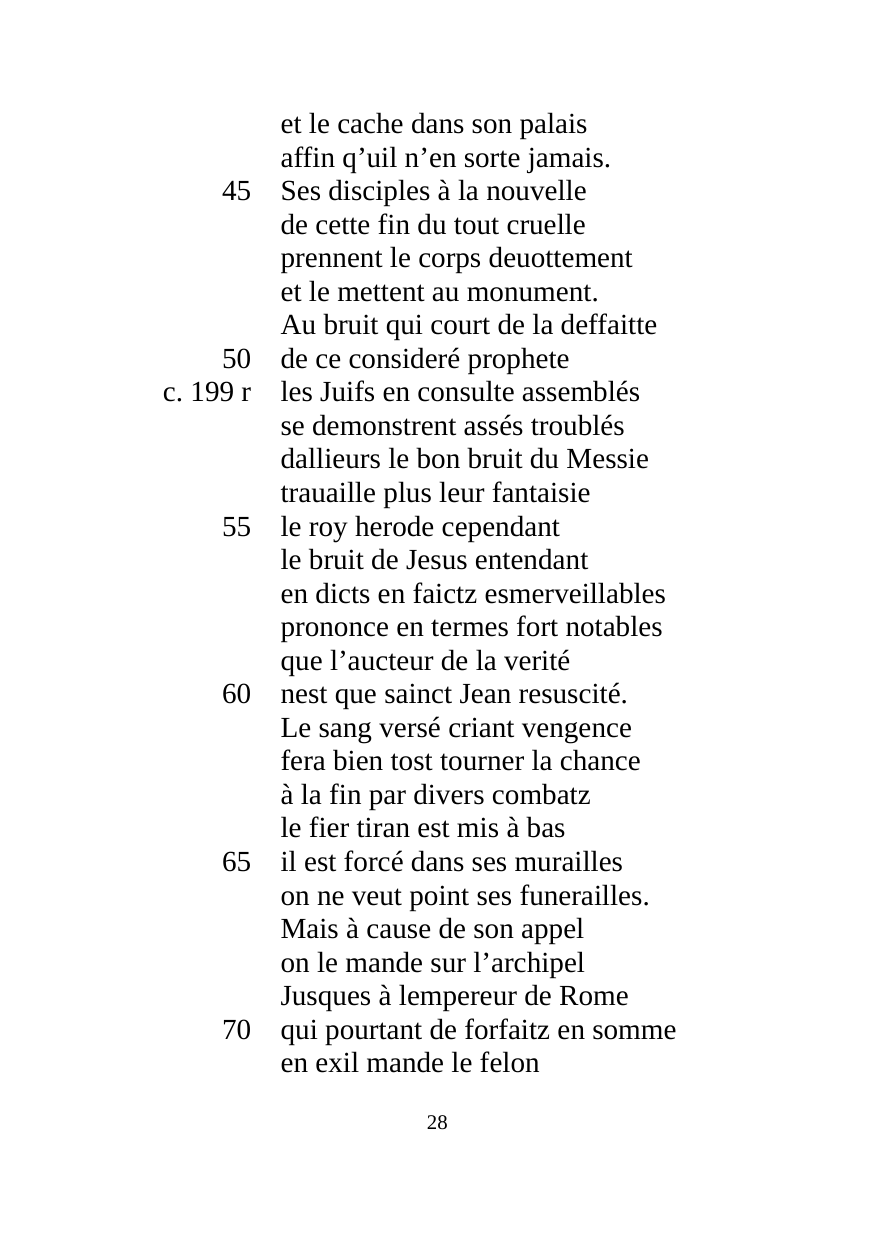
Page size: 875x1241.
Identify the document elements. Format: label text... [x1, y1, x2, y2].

table_cell 65 [106, 844, 280, 1012]
table_cell [106, 106, 280, 173]
table_cell 45 [106, 173, 280, 341]
table_cell et le cache dans son palais affin q’uil n’en sorte jamais. [280, 106, 768, 173]
table_cell le roy herode cependant le bruit de Jesus entendant en dicts en faictz esmerveillables prononce en termes fort notables que l’aucteur de la verité [280, 509, 768, 676]
table_cell il est forcé dans ses murailles on ne veut point ses funerailles. Mais à cause de son appel on le mande sur l’archipel Jusques à lempereur de Rome [280, 844, 768, 1012]
table_cell nest que sainct Jean resuscité. Le sang versé criant vengence fera bien tost tourner la chance à la fin par divers combatz le fier tiran est mis à bas [280, 676, 768, 844]
table_cell de ce consideré prophete les Juifs en consulte assemblés se demonstrent assés troublés dallieurs le bon bruit du Messie trauaille plus leur fantaisie [280, 341, 768, 509]
table_cell Ses disciples à la nouvelle de cette fin du tout cruelle prennent le corps deuottement et le mettent au monument. Au bruit qui court de la deffaitte [280, 173, 768, 341]
table_cell 55 [106, 509, 280, 676]
table_cell 60 [106, 676, 280, 844]
table_cell 70 [106, 1012, 280, 1079]
table_cell 50 c. 199 r [106, 341, 280, 509]
table_cell qui pourtant de forfaitz en somme en exil mande le felon [280, 1012, 768, 1079]
